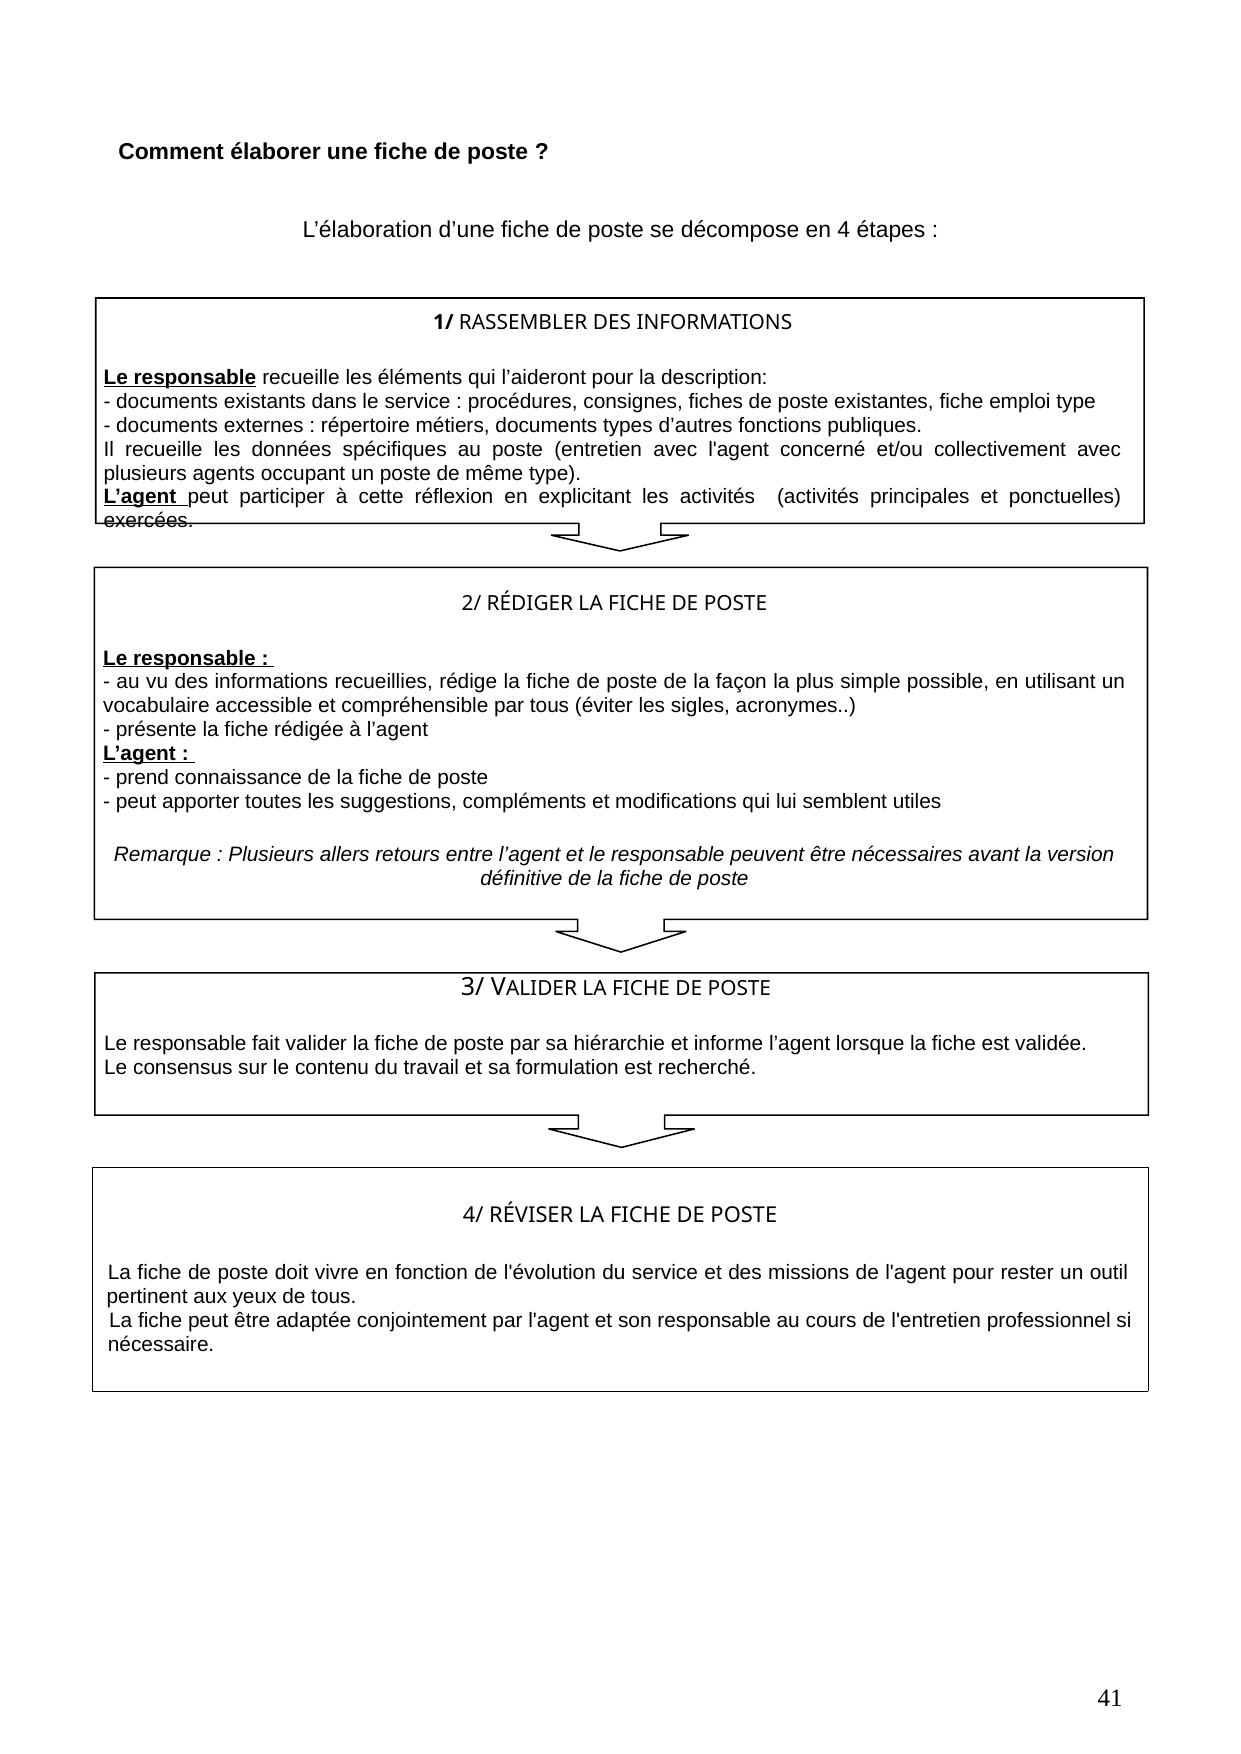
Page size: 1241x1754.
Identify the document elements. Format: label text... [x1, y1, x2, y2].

text L’élaboration d’une fiche de poste se décompose en 4 étapes : [118, 216, 1122, 242]
text Comment élaborer une fiche de poste ? [118, 138, 1122, 165]
text La fiche peut être adaptée conjointement par l'agent et son responsable au cours de l'entretien professionnel si nécessaire. [108, 1307, 1133, 1355]
text La fiche de poste doit vivre en fonction de l'évolution du service et des missions de l'agent pour rester un outil pertinent aux yeux de tous. [106, 1259, 1131, 1307]
text 4/ RÉVISER LA FICHE DE POSTE [93, 1198, 1147, 1228]
